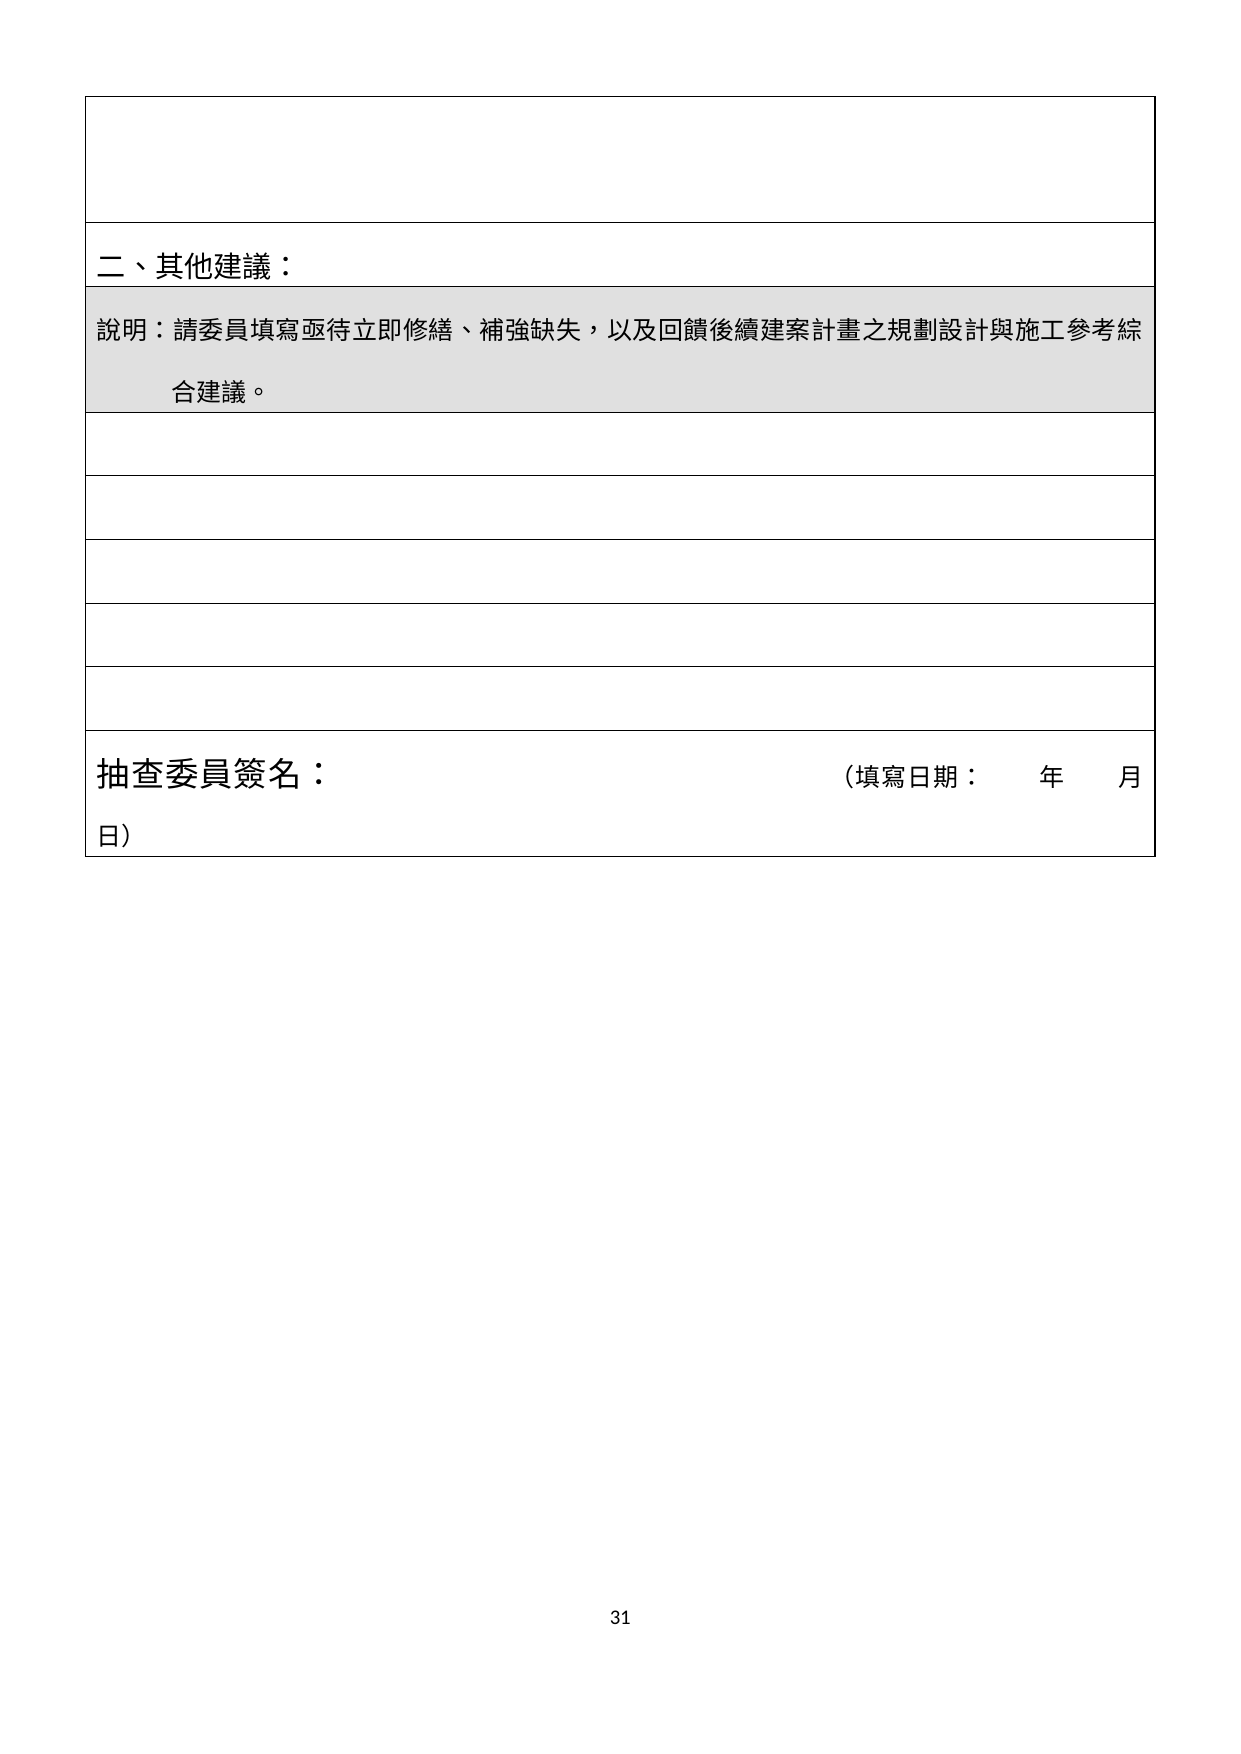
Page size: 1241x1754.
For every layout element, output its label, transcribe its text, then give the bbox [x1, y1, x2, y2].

table_cell [86, 604, 1154, 666]
table_cell 二、其他建議： [86, 223, 1154, 286]
table_cell [86, 540, 1154, 602]
table_cell 說明：請委員填寫亟待立即修繕、補強缺失，以及回饋後續建案計畫之規劃設計與施工參考綜合建議。 [86, 287, 1154, 412]
table_cell 抽查委員簽名： （填寫日期： 年 月 日） [86, 731, 1154, 856]
table_cell [86, 97, 1154, 222]
table_cell [86, 413, 1154, 475]
table_cell [86, 667, 1154, 729]
table_cell [86, 476, 1154, 539]
